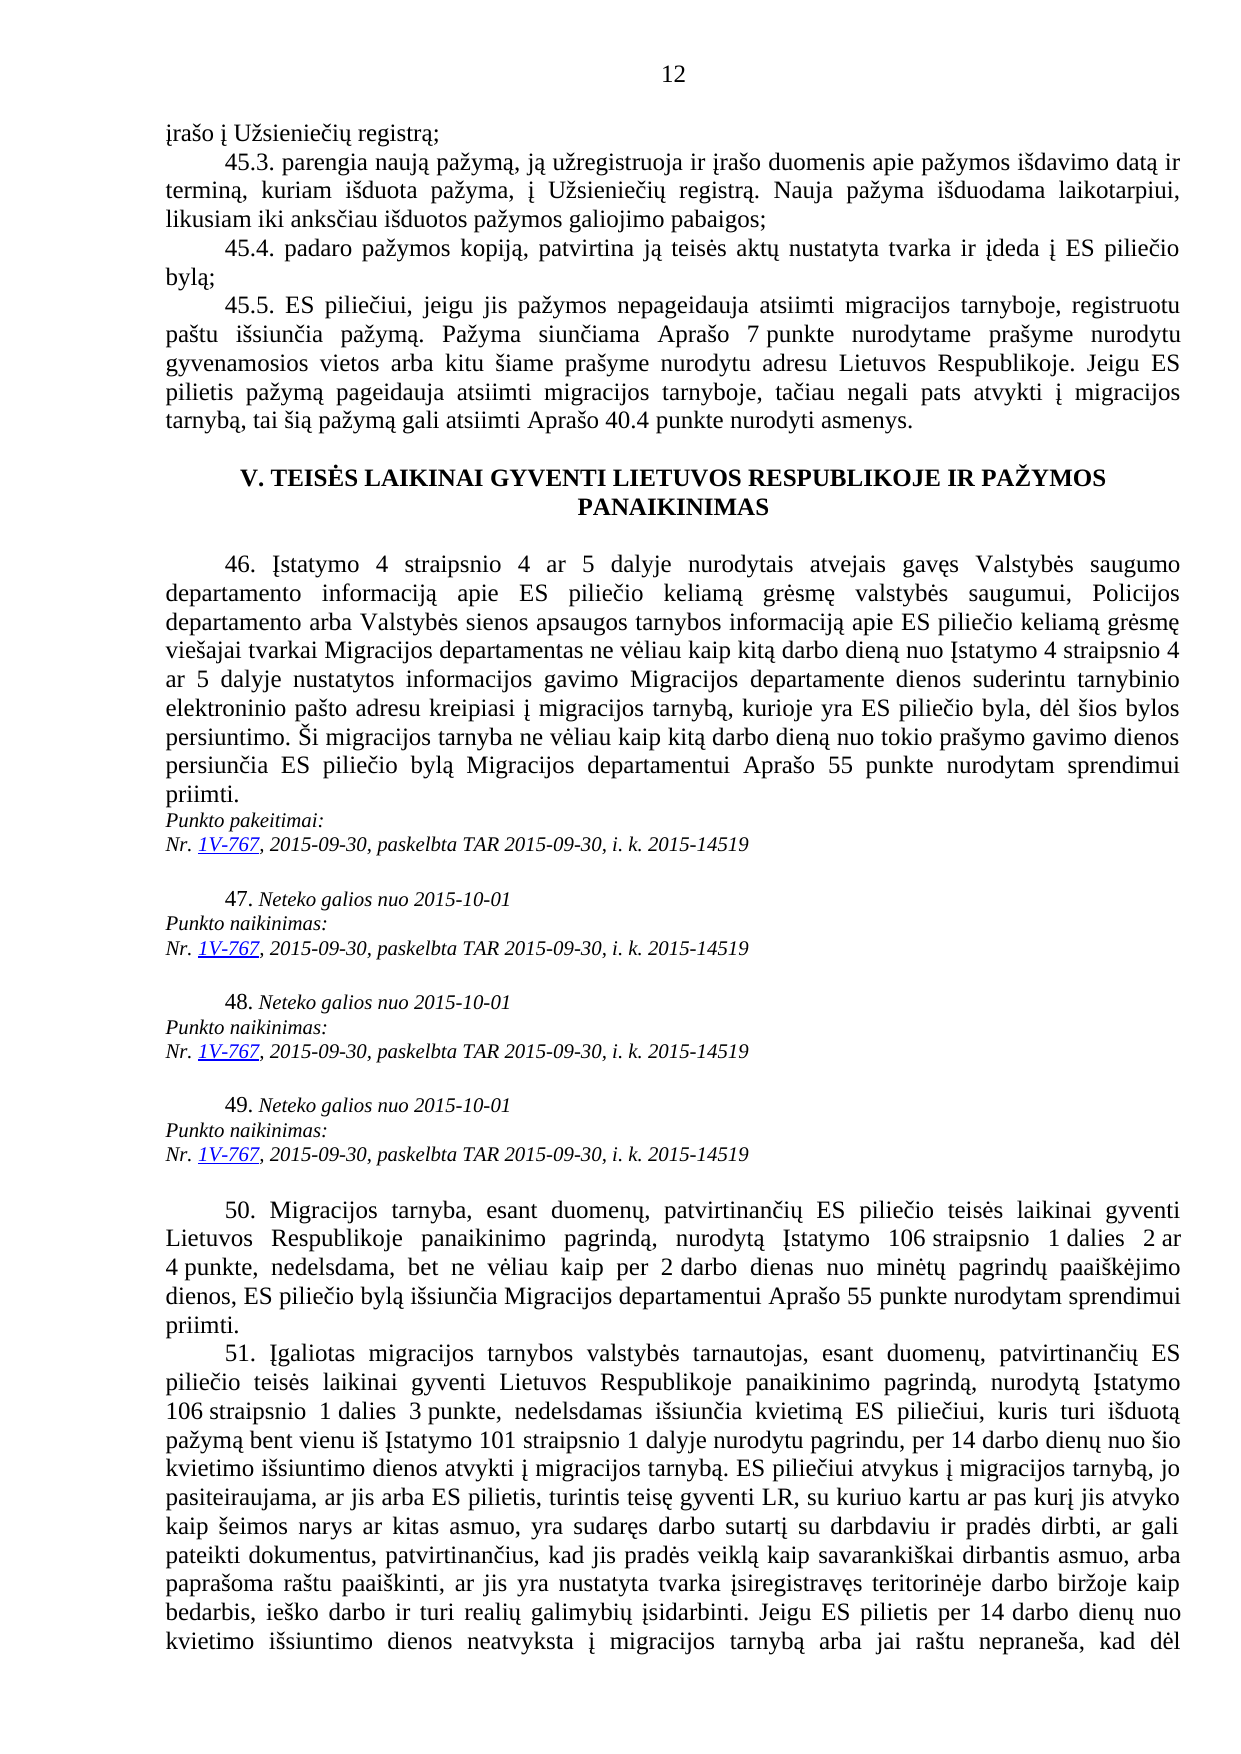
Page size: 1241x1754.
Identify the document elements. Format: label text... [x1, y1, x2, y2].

text 49. Neteko galios nuo 2015-10-01 [165, 1091, 1181, 1118]
text V. TEISĖS LAIKINAI GYVENTI LIETUVOS RESPUBLIKOJE IR PAŽYMOS PANAIKINIMAS [165, 463, 1181, 521]
text 45.4. padaro pažymos kopiją, patvirtina ją teisės aktų nustatyta tvarka ir įdeda į ES piliečio bylą; [165, 233, 1181, 291]
text 48. Neteko galios nuo 2015-10-01 [165, 988, 1181, 1014]
text 47. Neteko galios nuo 2015-10-01 [165, 885, 1181, 911]
text Nr. 1V-767, 2015-09-30, paskelbta TAR 2015-09-30, i. k. 2015-14519 [165, 1039, 1181, 1063]
text 46. Įstatymo 4 straipsnio 4 ar 5 dalyje nurodytais atvejais gavęs Valstybės saugumo departamento informaciją apie ES piliečio keliamą grėsmę valstybės saugumui, Policijos departamento arba Valstybės sienos apsaugos tarnybos informaciją apie ES piliečio keliamą grėsmę viešajai tvarkai Migracijos departamentas ne vėliau kaip kitą darbo dieną nuo Įstatymo 4 straipsnio 4 ar 5 dalyje nustatytos informacijos gavimo Migracijos departamente dienos suderintu tarnybinio elektroninio pašto adresu kreipiasi į migracijos tarnybą, kurioje yra ES piliečio byla, dėl šios bylos persiuntimo. Ši migracijos tarnyba ne vėliau kaip kitą darbo dieną nuo tokio prašymo gavimo dienos persiunčia ES piliečio bylą Migracijos departamentui Aprašo 55 punkte nurodytam sprendimui priimti. [165, 549, 1181, 808]
text Punkto naikinimas: [165, 1014, 1181, 1039]
text 51. Įgaliotas migracijos tarnybos valstybės tarnautojas, esant duomenų, patvirtinančių ES piliečio teisės laikinai gyventi Lietuvos Respublikoje panaikinimo pagrindą, nurodytą Įstatymo 106 straipsnio 1 dalies 3 punkte, nedelsdamas išsiunčia kvietimą ES piliečiui, kuris turi išduotą pažymą bent vienu iš Įstatymo 101 straipsnio 1 dalyje nurodytu pagrindu, per 14 darbo dienų nuo šio kvietimo išsiuntimo dienos atvykti į migracijos tarnybą. ES piliečiui atvykus į migracijos tarnybą, jo pasiteiraujama, ar jis arba ES pilietis, turintis teisę gyventi LR, su kuriuo kartu ar pas kurį jis atvyko kaip šeimos narys ar kitas asmuo, yra sudaręs darbo sutartį su darbdaviu ir pradės dirbti, ar gali pateikti dokumentus, patvirtinančius, kad jis pradės veiklą kaip savarankiškai dirbantis asmuo, arba paprašoma raštu paaiškinti, ar jis yra nustatyta tvarka įsiregistravęs teritorinėje darbo biržoje kaip bedarbis, ieško darbo ir turi realių galimybių įsidarbinti. Jeigu ES pilietis per 14 darbo dienų nuo kvietimo išsiuntimo dienos neatvyksta į migracijos tarnybą arba jai raštu nepraneša, kad dėl [165, 1338, 1181, 1655]
text 50. Migracijos tarnyba, esant duomenų, patvirtinančių ES piliečio teisės laikinai gyventi Lietuvos Respublikoje panaikinimo pagrindą, nurodytą Įstatymo 106 straipsnio 1 dalies 2 ar 4 punkte, nedelsdama, bet ne vėliau kaip per 2 darbo dienas nuo minėtų pagrindų paaiškėjimo dienos, ES piliečio bylą išsiunčia Migracijos departamentui Aprašo 55 punkte nurodytam sprendimui priimti. [165, 1195, 1181, 1338]
text Punkto naikinimas: [165, 911, 1181, 935]
text Nr. 1V-767, 2015-09-30, paskelbta TAR 2015-09-30, i. k. 2015-14519 [165, 1142, 1181, 1166]
text Nr. 1V-767, 2015-09-30, paskelbta TAR 2015-09-30, i. k. 2015-14519 [165, 832, 1181, 856]
text įrašo į Užsieniečių registrą; [165, 118, 1181, 147]
text Punkto naikinimas: [165, 1118, 1181, 1142]
text Punkto pakeitimai: [165, 808, 1181, 832]
text 45.3. parengia naują pažymą, ją užregistruoja ir įrašo duomenis apie pažymos išdavimo datą ir terminą, kuriam išduota pažyma, į Užsieniečių registrą. Nauja pažyma išduodama laikotarpiui, likusiam iki anksčiau išduotos pažymos galiojimo pabaigos; [165, 147, 1181, 233]
text Nr. 1V-767, 2015-09-30, paskelbta TAR 2015-09-30, i. k. 2015-14519 [165, 935, 1181, 959]
text 45.5. ES piliečiui, jeigu jis pažymos nepageidauja atsiimti migracijos tarnyboje, registruotu paštu išsiunčia pažymą. Pažyma siunčiama Aprašo 7 punkte nurodytame prašyme nurodytu gyvenamosios vietos arba kitu šiame prašyme nurodytu adresu Lietuvos Respublikoje. Jeigu ES pilietis pažymą pageidauja atsiimti migracijos tarnyboje, tačiau negali pats atvykti į migracijos tarnybą, tai šią pažymą gali atsiimti Aprašo 40.4 punkte nurodyti asmenys. [165, 291, 1181, 434]
